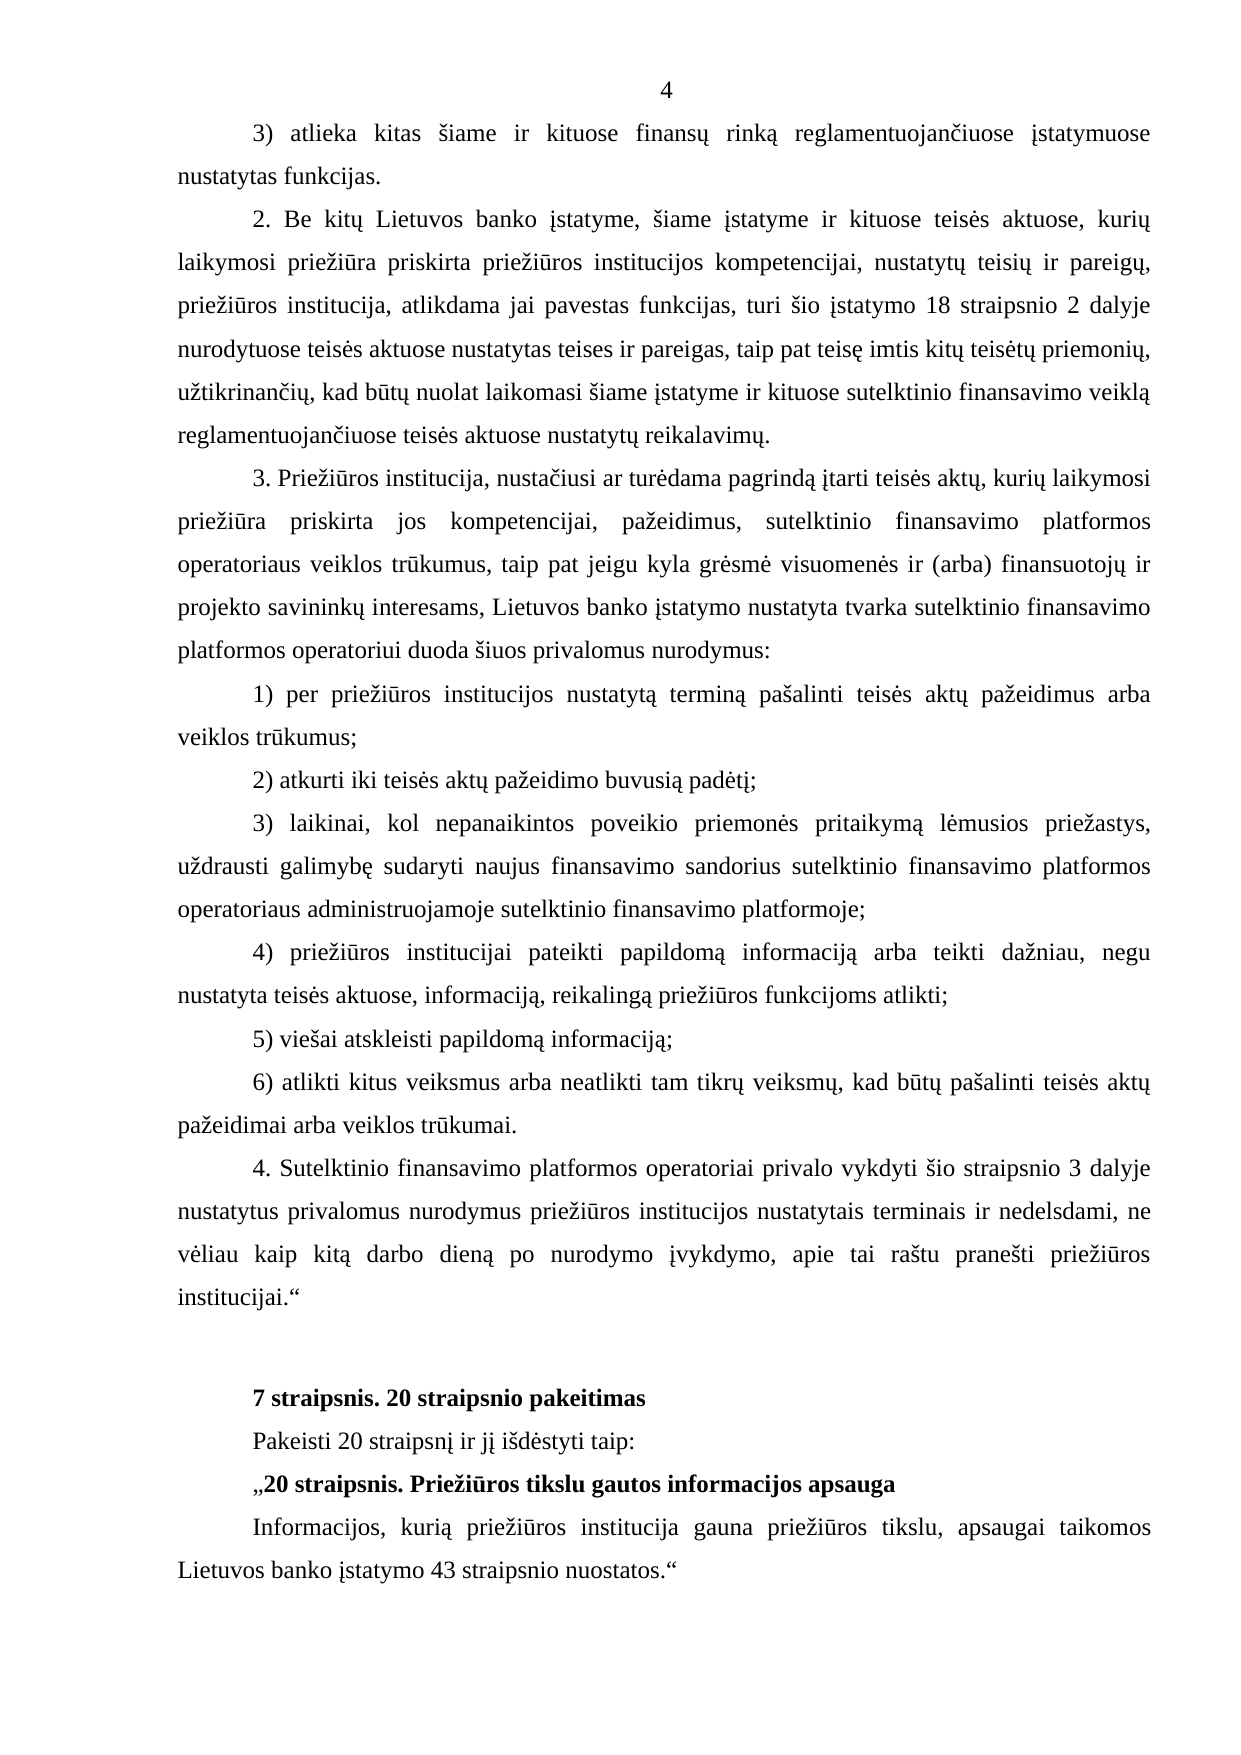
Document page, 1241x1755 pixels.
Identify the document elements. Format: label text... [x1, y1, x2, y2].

text 2) atkurti iki teisės aktų pažeidimo buvusią padėtį; [177, 765, 1152, 794]
text Informacijos, kurią priežiūros institucija gauna priežiūros tikslu, apsaugai taikomos Lietuvos banko įstatymo 43 straipsnio nuostatos.“ [177, 1512, 1152, 1584]
text 4) priežiūros institucijai pateikti papildomą informaciją arba teikti dažniau, negu nustatyta teisės aktuose, informaciją, reikalingą priežiūros funkcijoms atlikti; [177, 937, 1152, 1009]
text 5) viešai atskleisti papildomą informaciją; [177, 1024, 1152, 1052]
text 4. Sutelktinio finansavimo platformos operatoriai privalo vykdyti šio straipsnio 3 dalyje nustatytus privalomus nurodymus priežiūros institucijos nustatytais terminais ir nedelsdami, ne vėliau kaip kitą darbo dieną po nurodymo įvykdymo, apie tai raštu pranešti priežiūros institucijai.“ [177, 1153, 1152, 1311]
text „20 straipsnis. Priežiūros tikslu gautos informacijos apsauga [177, 1469, 1152, 1498]
text 3) laikinai, kol nepanaikintos poveikio priemonės pritaikymą lėmusios priežastys, uždrausti galimybę sudaryti naujus finansavimo sandorius sutelktinio finansavimo platformos operatoriaus administruojamoje sutelktinio finansavimo platformoje; [177, 808, 1152, 923]
text 1) per priežiūros institucijos nustatytą terminą pašalinti teisės aktų pažeidimus arba veiklos trūkumus; [177, 679, 1152, 751]
text 3) atlieka kitas šiame ir kituose finansų rinką reglamentuojančiuose įstatymuose nustatytas funkcijas. [177, 118, 1152, 190]
text 3. Priežiūros institucija, nustačiusi ar turėdama pagrindą įtarti teisės aktų, kurių laikymosi priežiūra priskirta jos kompetencijai, pažeidimus, sutelktinio finansavimo platformos operatoriaus veiklos trūkumus, taip pat jeigu kyla grėsmė visuomenės ir (arba) finansuotojų ir projekto savininkų interesams, Lietuvos banko įstatymo nustatyta tvarka sutelktinio finansavimo platformos operatoriui duoda šiuos privalomus nurodymus: [177, 463, 1152, 664]
text 7 straipsnis. 20 straipsnio pakeitimas [177, 1383, 1152, 1412]
text 2. Be kitų Lietuvos banko įstatyme, šiame įstatyme ir kituose teisės aktuose, kurių laikymosi priežiūra priskirta priežiūros institucijos kompetencijai, nustatytų teisių ir pareigų, priežiūros institucija, atlikdama jai pavestas funkcijas, turi šio įstatymo 18 straipsnio 2 dalyje nurodytuose teisės aktuose nustatytas teises ir pareigas, taip pat teisę imtis kitų teisėtų priemonių, užtikrinančių, kad būtų nuolat laikomasi šiame įstatyme ir kituose sutelktinio finansavimo veiklą reglamentuojančiuose teisės aktuose nustatytų reikalavimų. [177, 204, 1152, 449]
text Pakeisti 20 straipsnį ir jį išdėstyti taip: [177, 1426, 1152, 1455]
text 6) atlikti kitus veiksmus arba neatlikti tam tikrų veiksmų, kad būtų pašalinti teisės aktų pažeidimai arba veiklos trūkumai. [177, 1067, 1152, 1139]
